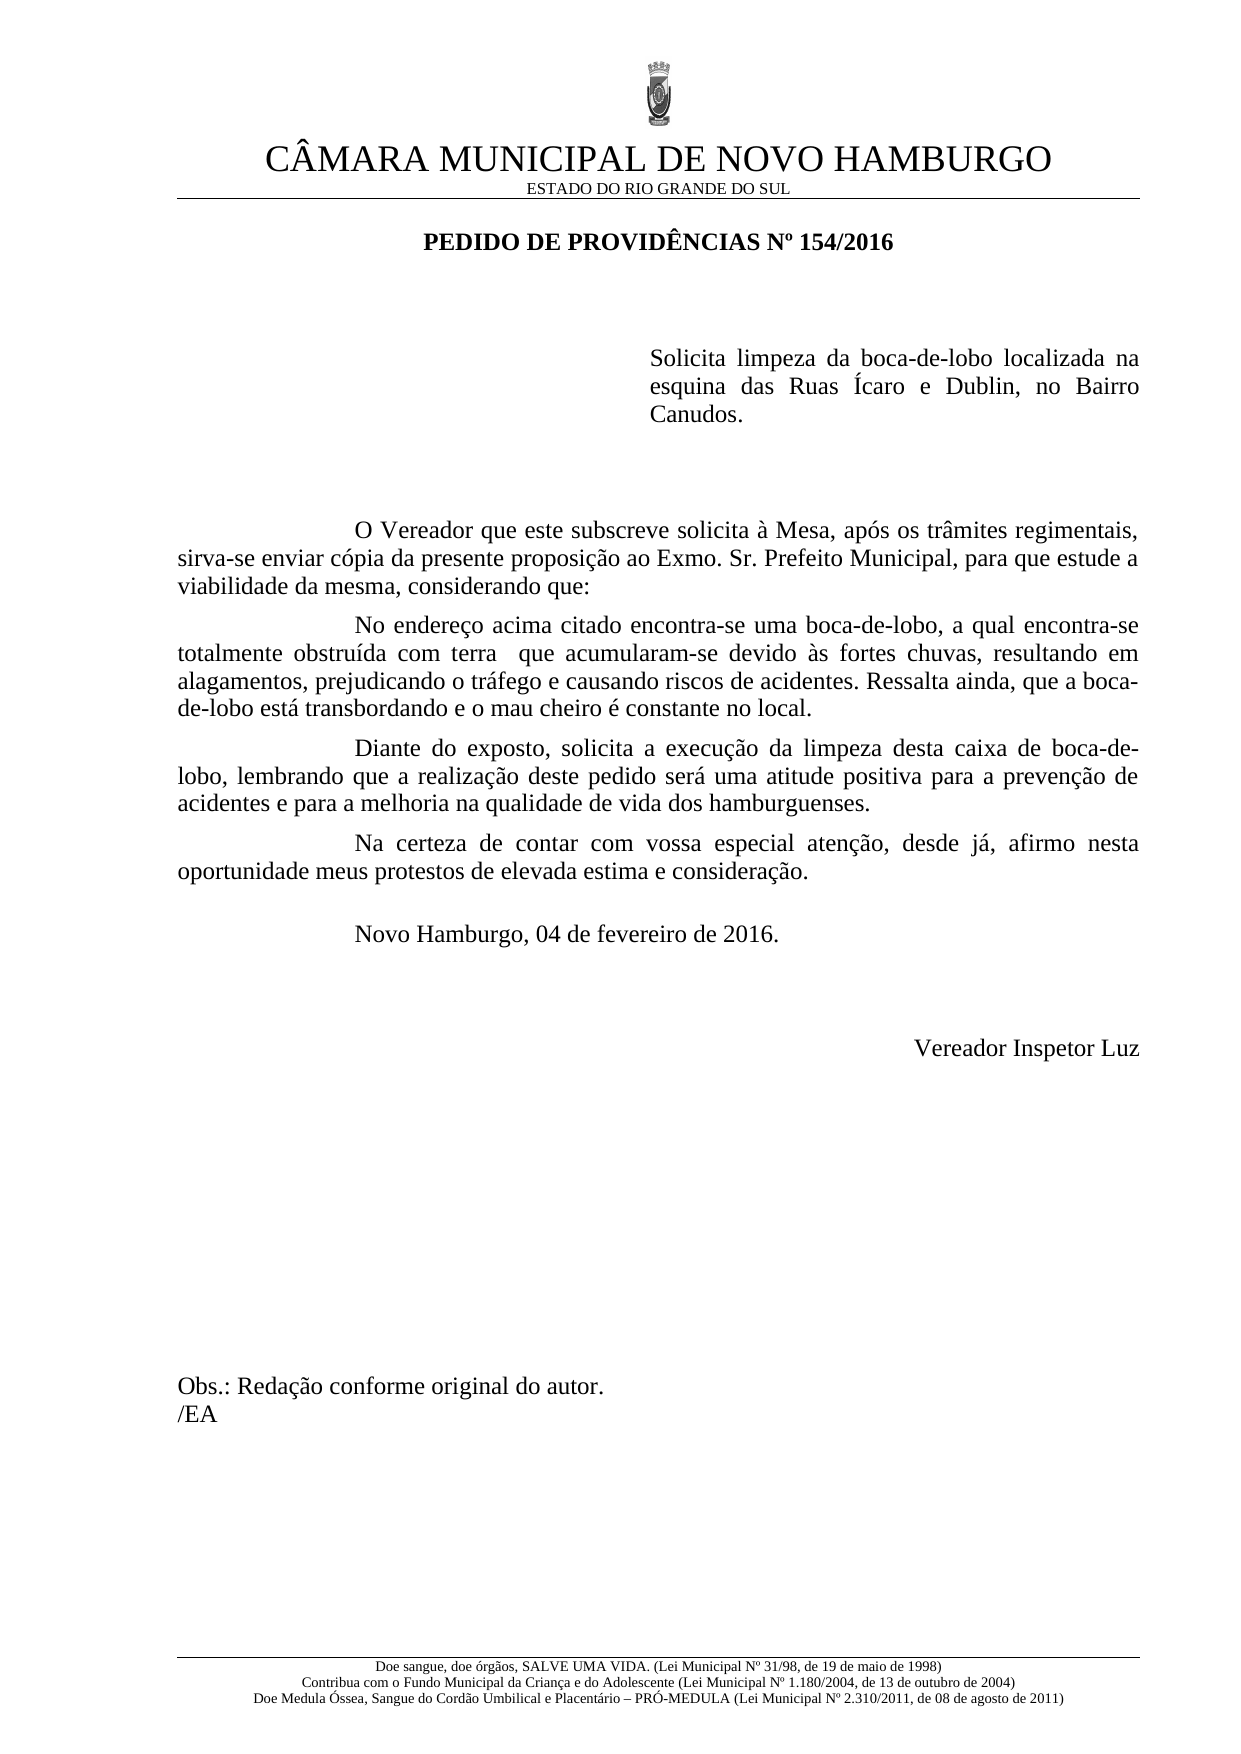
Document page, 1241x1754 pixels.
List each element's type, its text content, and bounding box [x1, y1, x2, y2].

text Obs.: Redação conforme original do autor. [177, 1372, 1140, 1400]
text Solicita limpeza da boca-de-lobo localizada na esquina das Ruas Ícaro e Dublin, no Bairro Canudos. [649, 344, 1140, 428]
text No endereço acima citado encontra-se uma boca-de-lobo, a qual encontra-se totalmente obstruída com terra que acumularam-se devido às fortes chuvas, resultando em alagamentos, prejudicando o tráfego e causando riscos de acidentes. Ressalta ainda, que a boca-de-lobo está transbordando e o mau cheiro é constante no local. [177, 611, 1140, 722]
text Na certeza de contar com vossa especial atenção, desde já, afirmo nesta oportunidade meus protestos de elevada estima e consideração. [177, 829, 1140, 884]
text O Vereador que este subscreve solicita à Mesa, após os trâmites regimentais, sirva-se enviar cópia da presente proposição ao Exmo. Sr. Prefeito Municipal, para que estude a viabilidade da mesma, considerando que: [177, 516, 1140, 599]
text Novo Hamburgo, 04 de fevereiro de 2016. [177, 920, 1140, 948]
text /EA [177, 1400, 1140, 1428]
text Diante do exposto, solicita a execução da limpeza desta caixa de boca-de-lobo, lembrando que a realização deste pedido será uma atitude positiva para a prevenção de acidentes e para a melhoria na qualidade de vida dos hamburguenses. [177, 734, 1140, 817]
text PEDIDO DE PROVIDÊNCIAS Nº 154/2016 [177, 228, 1140, 256]
text Vereador Inspetor Luz [177, 1034, 1140, 1062]
